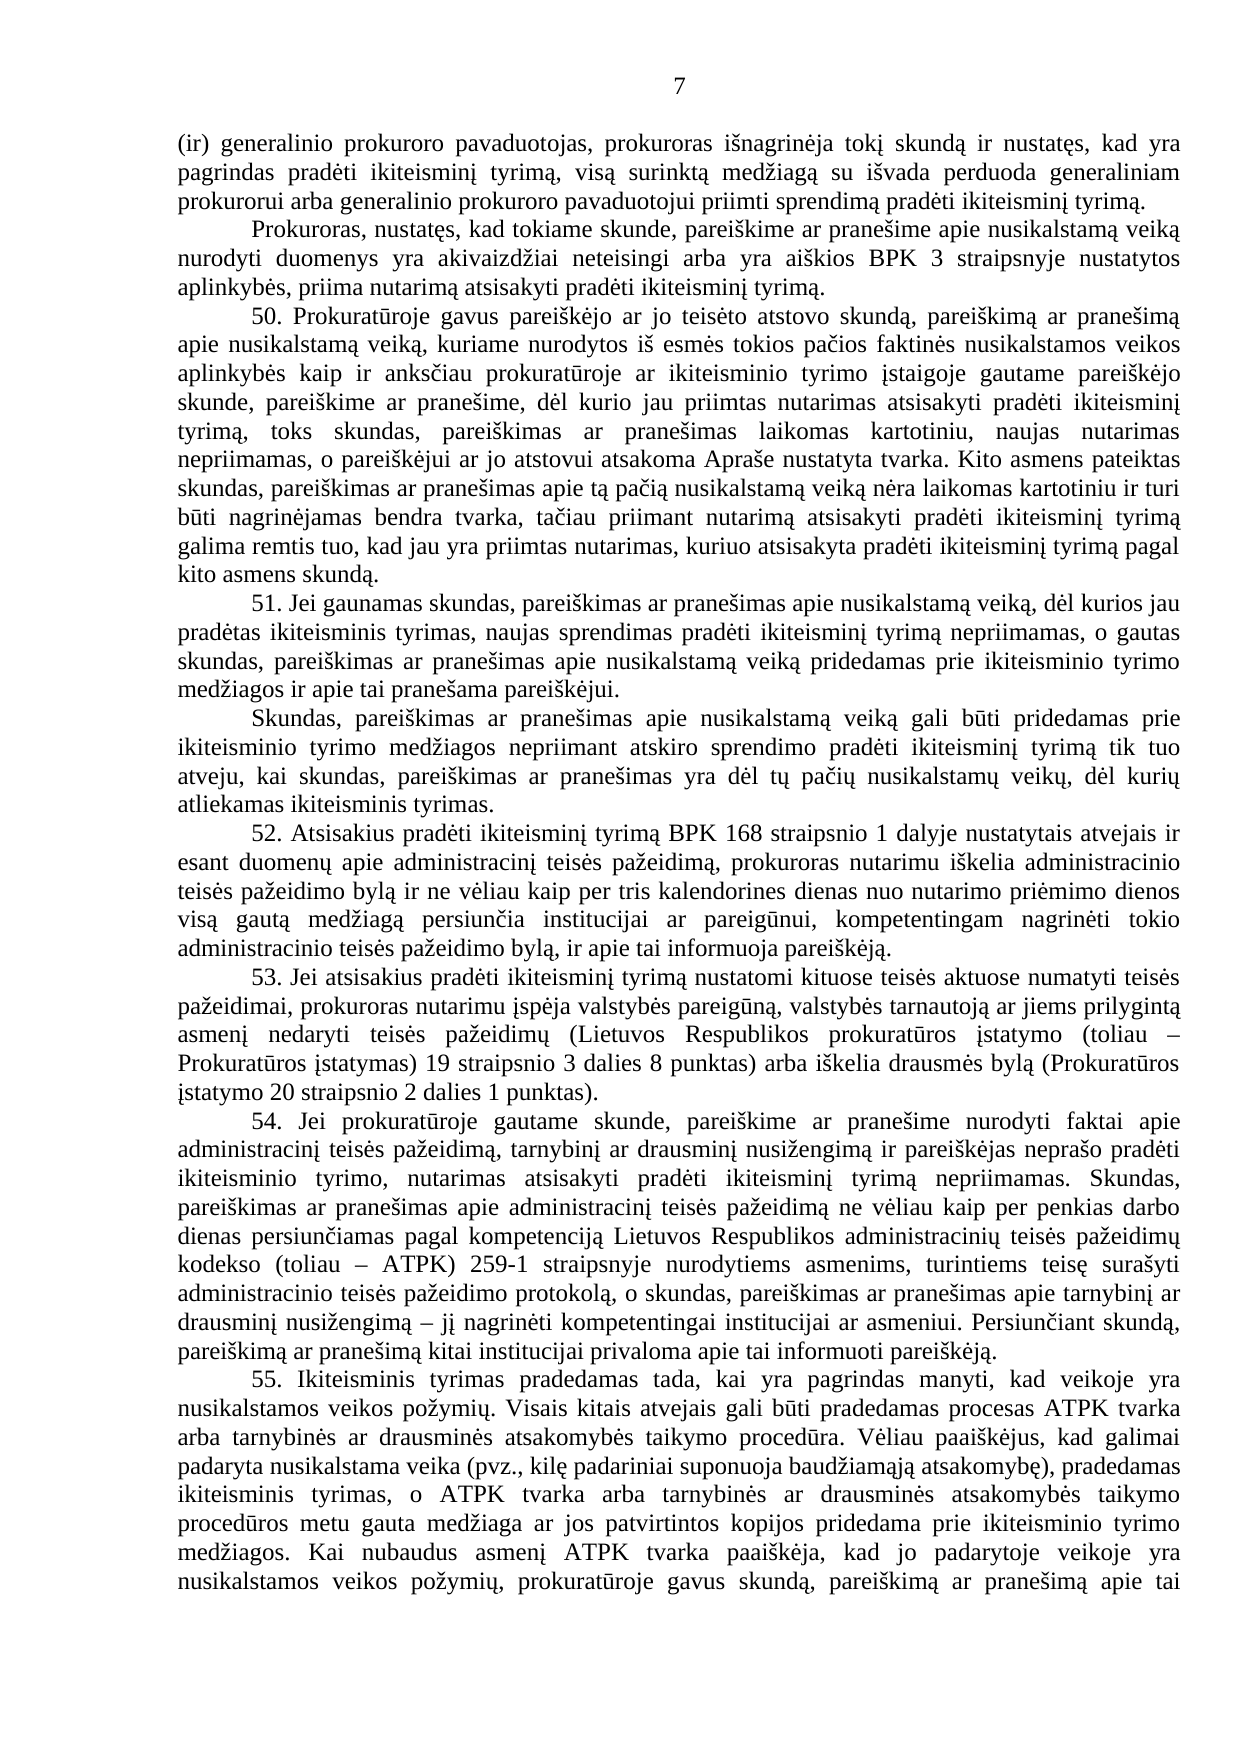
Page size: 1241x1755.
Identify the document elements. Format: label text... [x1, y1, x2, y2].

text 51. Jei gaunamas skundas, pareiškimas ar pranešimas apie nusikalstamą veiką, dėl kurios jau pradėtas ikiteisminis tyrimas, naujas sprendimas pradėti ikiteisminį tyrimą nepriimamas, o gautas skundas, pareiškimas ar pranešimas apie nusikalstamą veiką pridedamas prie ikiteisminio tyrimo medžiagos ir apie tai pranešama pareiškėjui. [177, 588, 1181, 703]
text (ir) generalinio prokuroro pavaduotojas, prokuroras išnagrinėja tokį skundą ir nustatęs, kad yra pagrindas pradėti ikiteisminį tyrimą, visą surinktą medžiagą su išvada perduoda generaliniam prokurorui arba generalinio prokuroro pavaduotojui priimti sprendimą pradėti ikiteisminį tyrimą. [177, 128, 1181, 214]
text 55. Ikiteisminis tyrimas pradedamas tada, kai yra pagrindas manyti, kad veikoje yra nusikalstamos veikos požymių. Visais kitais atvejais gali būti pradedamas procesas ATPK tvarka arba tarnybinės ar drausminės atsakomybės taikymo procedūra. Vėliau paaiškėjus, kad galimai padaryta nusikalstama veika (pvz., kilę padariniai suponuoja baudžiamąją atsakomybę), pradedamas ikiteisminis tyrimas, o ATPK tvarka arba tarnybinės ar drausminės atsakomybės taikymo procedūros metu gauta medžiaga ar jos patvirtintos kopijos pridedama prie ikiteisminio tyrimo medžiagos. Kai nubaudus asmenį ATPK tvarka paaiškėja, kad jo padarytoje veikoje yra nusikalstamos veikos požymių, prokuratūroje gavus skundą, pareiškimą ar pranešimą apie tai [177, 1364, 1181, 1594]
text 50. Prokuratūroje gavus pareiškėjo ar jo teisėto atstovo skundą, pareiškimą ar pranešimą apie nusikalstamą veiką, kuriame nurodytos iš esmės tokios pačios faktinės nusikalstamos veikos aplinkybės kaip ir anksčiau prokuratūroje ar ikiteisminio tyrimo įstaigoje gautame pareiškėjo skunde, pareiškime ar pranešime, dėl kurio jau priimtas nutarimas atsisakyti pradėti ikiteisminį tyrimą, toks skundas, pareiškimas ar pranešimas laikomas kartotiniu, naujas nutarimas nepriimamas, o pareiškėjui ar jo atstovui atsakoma Apraše nustatyta tvarka. Kito asmens pateiktas skundas, pareiškimas ar pranešimas apie tą pačią nusikalstamą veiką nėra laikomas kartotiniu ir turi būti nagrinėjamas bendra tvarka, tačiau priimant nutarimą atsisakyti pradėti ikiteisminį tyrimą galima remtis tuo, kad jau yra priimtas nutarimas, kuriuo atsisakyta pradėti ikiteisminį tyrimą pagal kito asmens skundą. [177, 301, 1181, 588]
text 53. Jei atsisakius pradėti ikiteisminį tyrimą nustatomi kituose teisės aktuose numatyti teisės pažeidimai, prokuroras nutarimu įspėja valstybės pareigūną, valstybės tarnautoją ar jiems prilygintą asmenį nedaryti teisės pažeidimų (Lietuvos Respublikos prokuratūros įstatymo (toliau – Prokuratūros įstatymas) 19 straipsnio 3 dalies 8 punktas) arba iškelia drausmės bylą (Prokuratūros įstatymo 20 straipsnio 2 dalies 1 punktas). [177, 962, 1181, 1106]
text Prokuroras, nustatęs, kad tokiame skunde, pareiškime ar pranešime apie nusikalstamą veiką nurodyti duomenys yra akivaizdžiai neteisingi arba yra aiškios BPK 3 straipsnyje nustatytos aplinkybės, priima nutarimą atsisakyti pradėti ikiteisminį tyrimą. [177, 214, 1181, 301]
text Skundas, pareiškimas ar pranešimas apie nusikalstamą veiką gali būti pridedamas prie ikiteisminio tyrimo medžiagos nepriimant atskiro sprendimo pradėti ikiteisminį tyrimą tik tuo atveju, kai skundas, pareiškimas ar pranešimas yra dėl tų pačių nusikalstamų veikų, dėl kurių atliekamas ikiteisminis tyrimas. [177, 703, 1181, 818]
text 52. Atsisakius pradėti ikiteisminį tyrimą BPK 168 straipsnio 1 dalyje nustatytais atvejais ir esant duomenų apie administracinį teisės pažeidimą, prokuroras nutarimu iškelia administracinio teisės pažeidimo bylą ir ne vėliau kaip per tris kalendorines dienas nuo nutarimo priėmimo dienos visą gautą medžiagą persiunčia institucijai ar pareigūnui, kompetentingam nagrinėti tokio administracinio teisės pažeidimo bylą, ir apie tai informuoja pareiškėją. [177, 818, 1181, 962]
text 54. Jei prokuratūroje gautame skunde, pareiškime ar pranešime nurodyti faktai apie administracinį teisės pažeidimą, tarnybinį ar drausminį nusižengimą ir pareiškėjas neprašo pradėti ikiteisminio tyrimo, nutarimas atsisakyti pradėti ikiteisminį tyrimą nepriimamas. Skundas, pareiškimas ar pranešimas apie administracinį teisės pažeidimą ne vėliau kaip per penkias darbo dienas persiunčiamas pagal kompetenciją Lietuvos Respublikos administracinių teisės pažeidimų kodekso (toliau – ATPK) 259-1 straipsnyje nurodytiems asmenims, turintiems teisę surašyti administracinio teisės pažeidimo protokolą, o skundas, pareiškimas ar pranešimas apie tarnybinį ar drausminį nusižengimą – jį nagrinėti kompetentingai institucijai ar asmeniui. Persiunčiant skundą, pareiškimą ar pranešimą kitai institucijai privaloma apie tai informuoti pareiškėją. [177, 1106, 1181, 1364]
